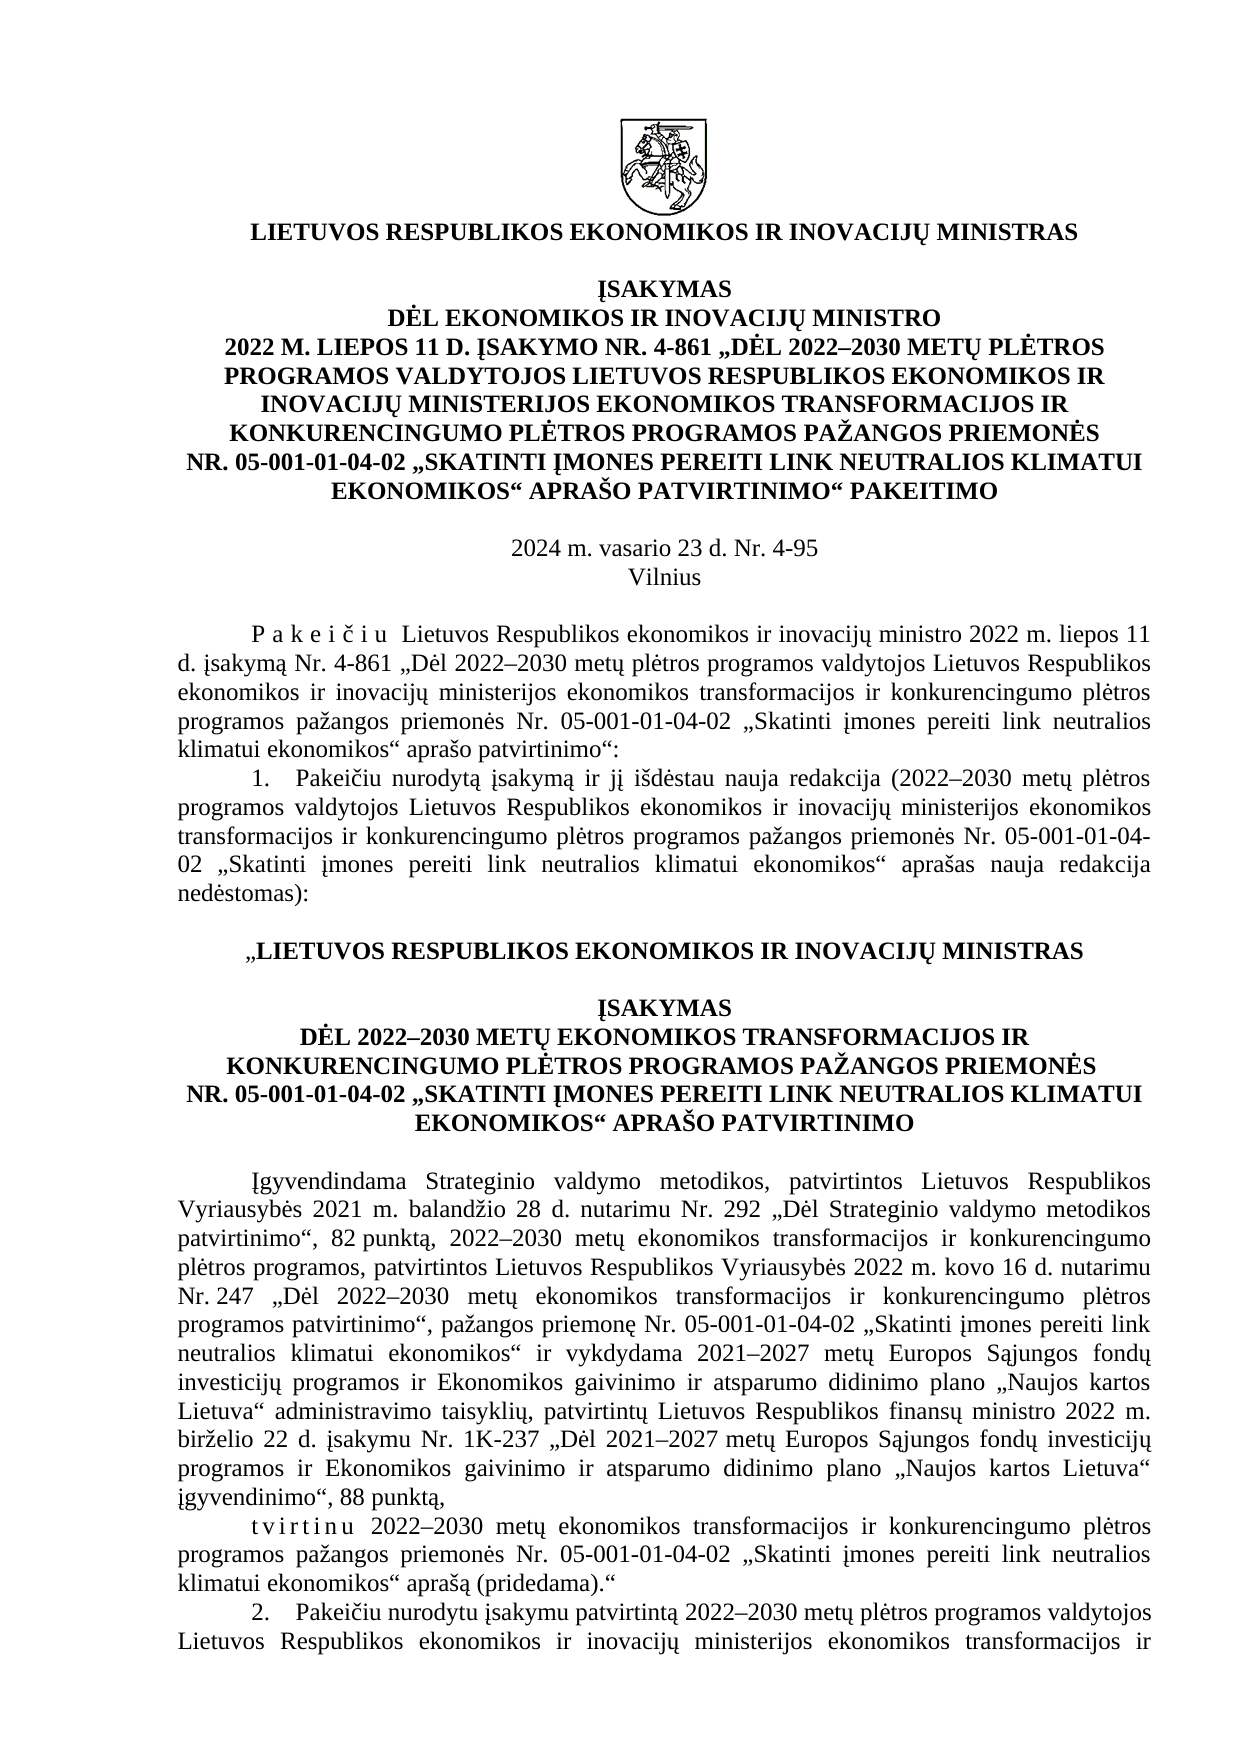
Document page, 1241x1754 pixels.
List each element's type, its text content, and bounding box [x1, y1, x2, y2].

text dėl ekonomikos ir inovacijų ministro [177, 303, 1152, 332]
text NR. 05-001-01-04-02 „Skatinti įmones pereiti link neutralios klimatui ekonomikos“ APRAŠO PATVIRTINIMO [177, 1079, 1152, 1137]
text tvirtinu 2022–2030 metų ekonomikos transformacijos ir konkurencingumo plėtros programos pažangos priemonės Nr. 05-001-01-04-02 „Skatinti įmones pereiti link neutralios klimatui ekonomikos“ aprašą (pridedama).“ [177, 1511, 1152, 1597]
text LIETUVOS RESPUBLIKOS Ekonomikos ir inovacijų MINISTRAS [177, 217, 1152, 246]
text įsakymas [177, 993, 1152, 1022]
text Vilnius [177, 562, 1152, 591]
text 2. Pakeičiu nurodytu įsakymu patvirtintą 2022–2030 metų plėtros programos valdytojos Lietuvos Respublikos ekonomikos ir inovacijų ministerijos ekonomikos transformacijos ir [177, 1597, 1152, 1654]
text „LIETUVOS RESPUBLIKOS Ekonomikos ir inovacijų MINISTRAS [177, 936, 1152, 964]
text 2024 m. vasario 23 d. Nr. 4-95 [177, 533, 1152, 562]
text Įgyvendindama Strateginio valdymo metodikos, patvirtintos Lietuvos Respublikos Vyriausybės 2021 m. balandžio 28 d. nutarimu Nr. 292 „Dėl Strateginio valdymo metodikos patvirtinimo“, 82 punktą, 2022–2030 metų ekonomikos transformacijos ir konkurencingumo plėtros programos, patvirtintos Lietuvos Respublikos Vyriausybės 2022 m. kovo 16 d. nutarimu Nr. 247 „Dėl 2022–2030 metų ekonomikos transformacijos ir konkurencingumo plėtros programos patvirtinimo“, pažangos priemonę Nr. 05-001-01-04-02 „Skatinti įmones pereiti link neutralios klimatui ekonomikos“ ir vykdydama 2021–2027 metų Europos Sąjungos fondų investicijų programos ir Ekonomikos gaivinimo ir atsparumo didinimo plano „Naujos kartos Lietuva“ administravimo taisyklių, patvirtintų Lietuvos Respublikos finansų ministro 2022 m. birželio 22 d. įsakymu Nr. 1K-237 „Dėl 2021–2027 metų Europos Sąjungos fondų investicijų programos ir Ekonomikos gaivinimo ir atsparumo didinimo plano „Naujos kartos Lietuva“ įgyvendinimo“, 88 punktą, [177, 1166, 1152, 1511]
text 1. Pakeičiu nurodytą įsakymą ir jį išdėstau nauja redakcija (2022–2030 metų plėtros programos valdytojos Lietuvos Respublikos ekonomikos ir inovacijų ministerijos ekonomikos transformacijos ir konkurencingumo plėtros programos pažangos priemonės Nr. 05-001-01-04-02 „Skatinti įmones pereiti link neutralios klimatui ekonomikos“ aprašas nauja redakcija nedėstomas): [177, 763, 1152, 907]
text P a k e i č i u Lietuvos Respublikos ekonomikos ir inovacijų ministro 2022 m. liepos 11 d. įsakymą nr. 4-861 „Dėl 2022–2030 metų plėtros programos valdytojos Lietuvos Respublikos ekonomikos ir inovacijų ministerijos ekonomikos transformacijos ir konkurencingumo plėtros programos pažangos priemonės Nr. 05-001-01-04-02 „Skatinti įmones pereiti link neutralios klimatui ekonomikos“ aprašo patvirtinimo“: [177, 619, 1152, 763]
text 2022 m. liepos 11 d. įsakymo Nr. 4-861 „DĖL 2022–2030 METŲ PLĖTROS PROGRAMOS VALDYTOJOS LIETUVOS RESPUBLIKOS EKONOMIKOS IR INOVACIJŲ MINISTERIJOS EKONOMIKOS TRANSFORMACIJOS IR KONKURENCINGUMO PLĖTROS PROGRAMOS PAŽANGOS PRIEMONĖS [177, 332, 1152, 447]
text įsakymas [177, 274, 1152, 303]
text NR. 05-001-01-04-02 „SKATINTI ĮMONES PEREITI LINK NEUTRALIOS KLIMATUI EKONOMIKOS“ APRAŠO PATVIRTINIMO“ PAKEITIMO [177, 447, 1152, 504]
text DĖL 2022–2030 METŲ EKONOMIKOS TRANSFORMACIJOS IR KONKURENCINGUMO PLĖTROS PROGRAMOS PAŽANGOS PRIEMONĖS [177, 1022, 1152, 1079]
